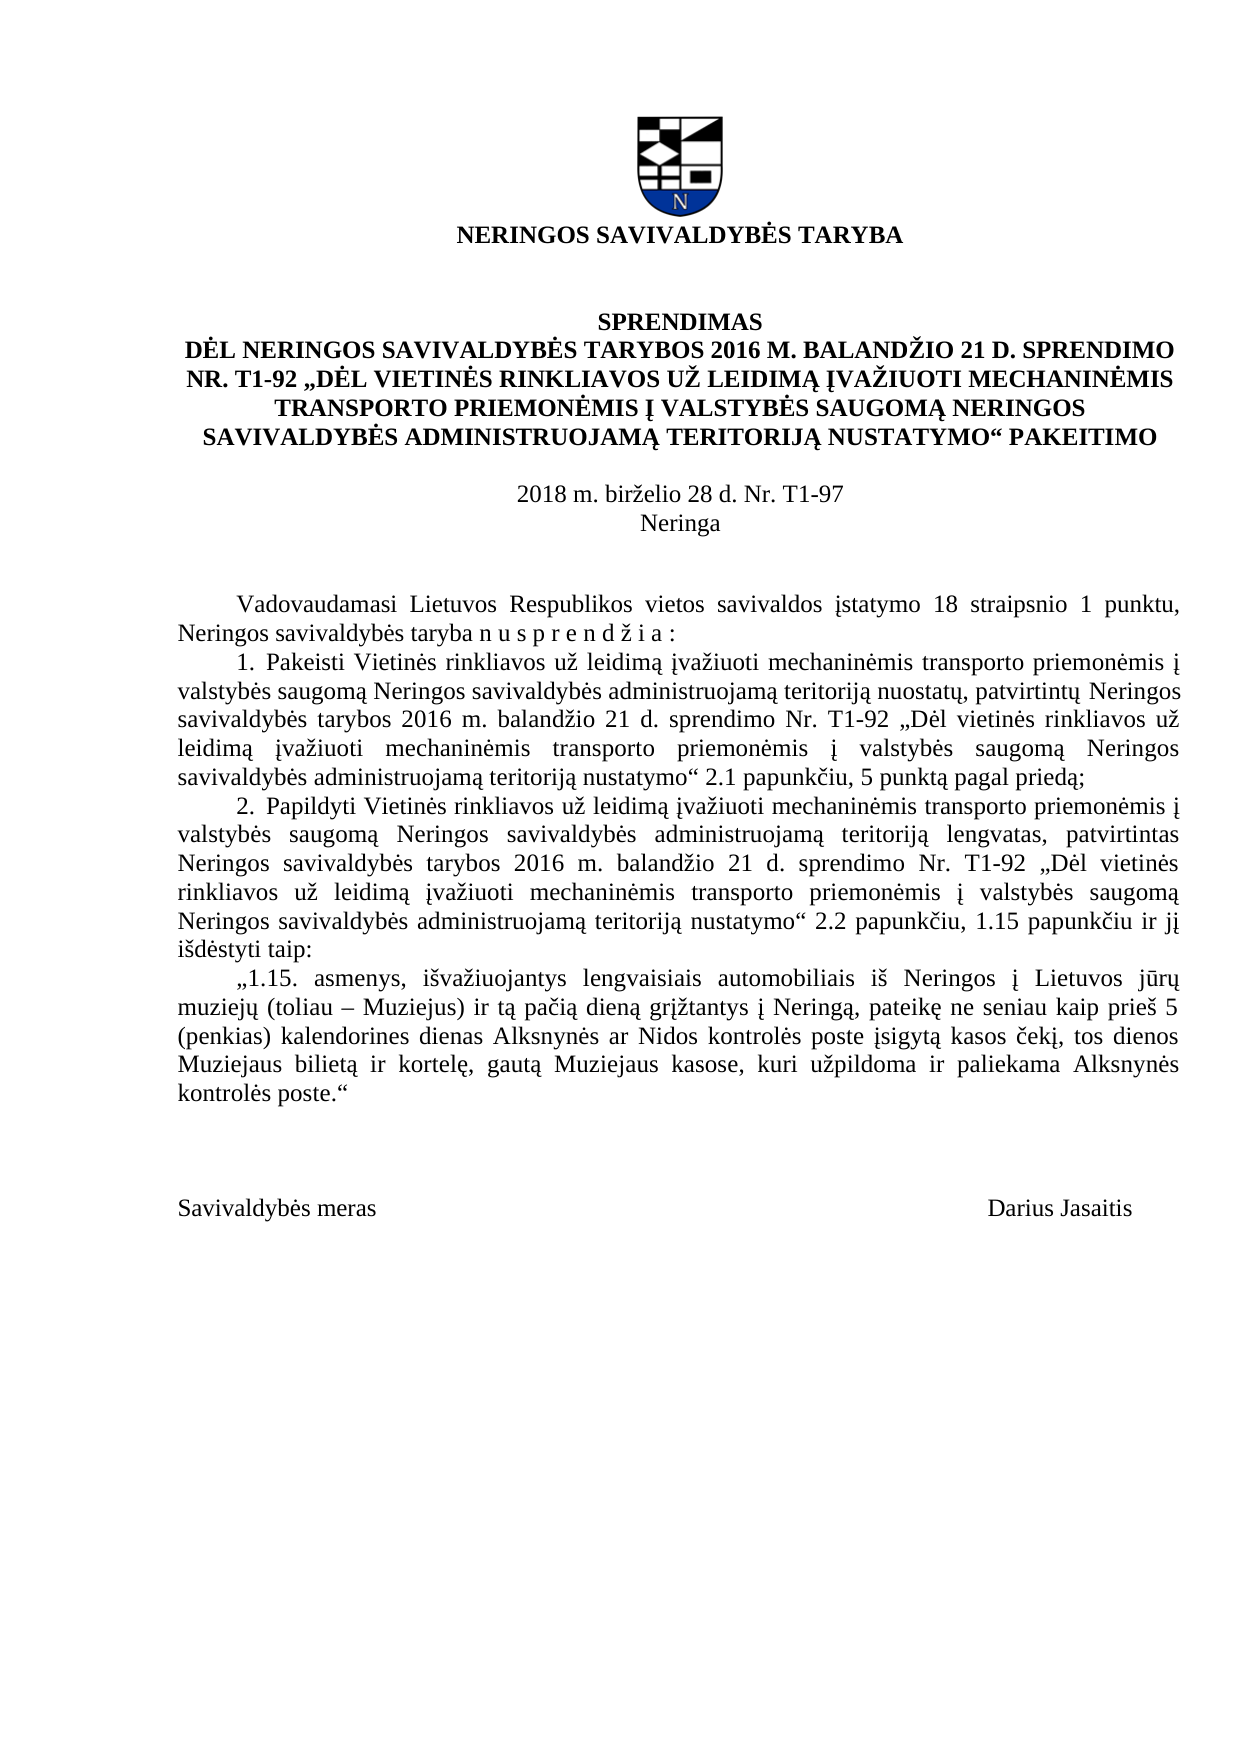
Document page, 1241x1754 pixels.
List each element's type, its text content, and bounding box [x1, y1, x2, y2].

text SPRENDIMAS [177, 307, 1183, 335]
text Vadovaudamasi Lietuvos Respublikos vietos savivaldos įstatymo 18 straipsnio 1 punktu, Neringos savivaldybės taryba nusprendžia: [177, 589, 1181, 647]
text 2. Papildyti Vietinės rinkliavos už leidimą įvažiuoti mechaninėmis transporto priemonėmis į valstybės saugomą Neringos savivaldybės administruojamą teritoriją lengvatas, patvirtintas Neringos savivaldybės tarybos 2016 m. balandžio 21 d. sprendimo Nr. T1-92 „Dėl vietinės rinkliavos už leidimą įvažiuoti mechaninėmis transporto priemonėmis į valstybės saugomą Neringos savivaldybės administruojamą teritoriją nustatymo“ 2.2 papunkčiu, 1.15 papunkčiu ir jį išdėstyti taip: [177, 791, 1181, 963]
text „1.15. asmenys, išvažiuojantys lengvaisiais automobiliais iš Neringos į Lietuvos jūrų muziejų (toliau – Muziejus) ir tą pačią dieną grįžtantys į Neringą, pateikę ne seniau kaip prieš 5 (penkias) kalendorines dienas Alksnynės ar Nidos kontrolės poste įsigytą kasos čekį, tos dienos Muziejaus bilietą ir kortelę, gautą Muziejaus kasose, kuri užpildoma ir paliekama Alksnynės kontrolės poste.“ [177, 963, 1181, 1107]
text DĖL NERINGOS SAVIVALDYBĖS TARYBOS 2016 M. BALANDŽIO 21 D. SPRENDIMO NR. T1-92 „DĖL VIETINĖS RINKLIAVOS UŽ LEIDIMĄ ĮVAŽIUOTI MECHANINĖMIS TRANSPORTO PRIEMONĖMIS Į VALSTYBĖS SAUGOMĄ NERINGOS SAVIVALDYBĖS ADMINISTRUOJAMĄ TERITORIJĄ NUSTATYMO“ PAKEITIMO [177, 335, 1183, 450]
text NERINGOS SAVIVALDYBĖS TARYBA [177, 220, 1183, 249]
text Savivaldybės meras Darius Jasaitis [177, 1193, 1181, 1222]
text Neringa [177, 508, 1183, 537]
text 2018 m. birželio 28 d. Nr. T1-97 [177, 479, 1183, 508]
text 1. Pakeisti Vietinės rinkliavos už leidimą įvažiuoti mechaninėmis transporto priemonėmis į valstybės saugomą Neringos savivaldybės administruojamą teritoriją nuostatų, patvirtintų Neringos savivaldybės tarybos 2016 m. balandžio 21 d. sprendimo Nr. T1-92 „Dėl vietinės rinkliavos už leidimą įvažiuoti mechaninėmis transporto priemonėmis į valstybės saugomą Neringos savivaldybės administruojamą teritoriją nustatymo“ 2.1 papunkčiu, 5 punktą pagal priedą; [177, 647, 1181, 791]
